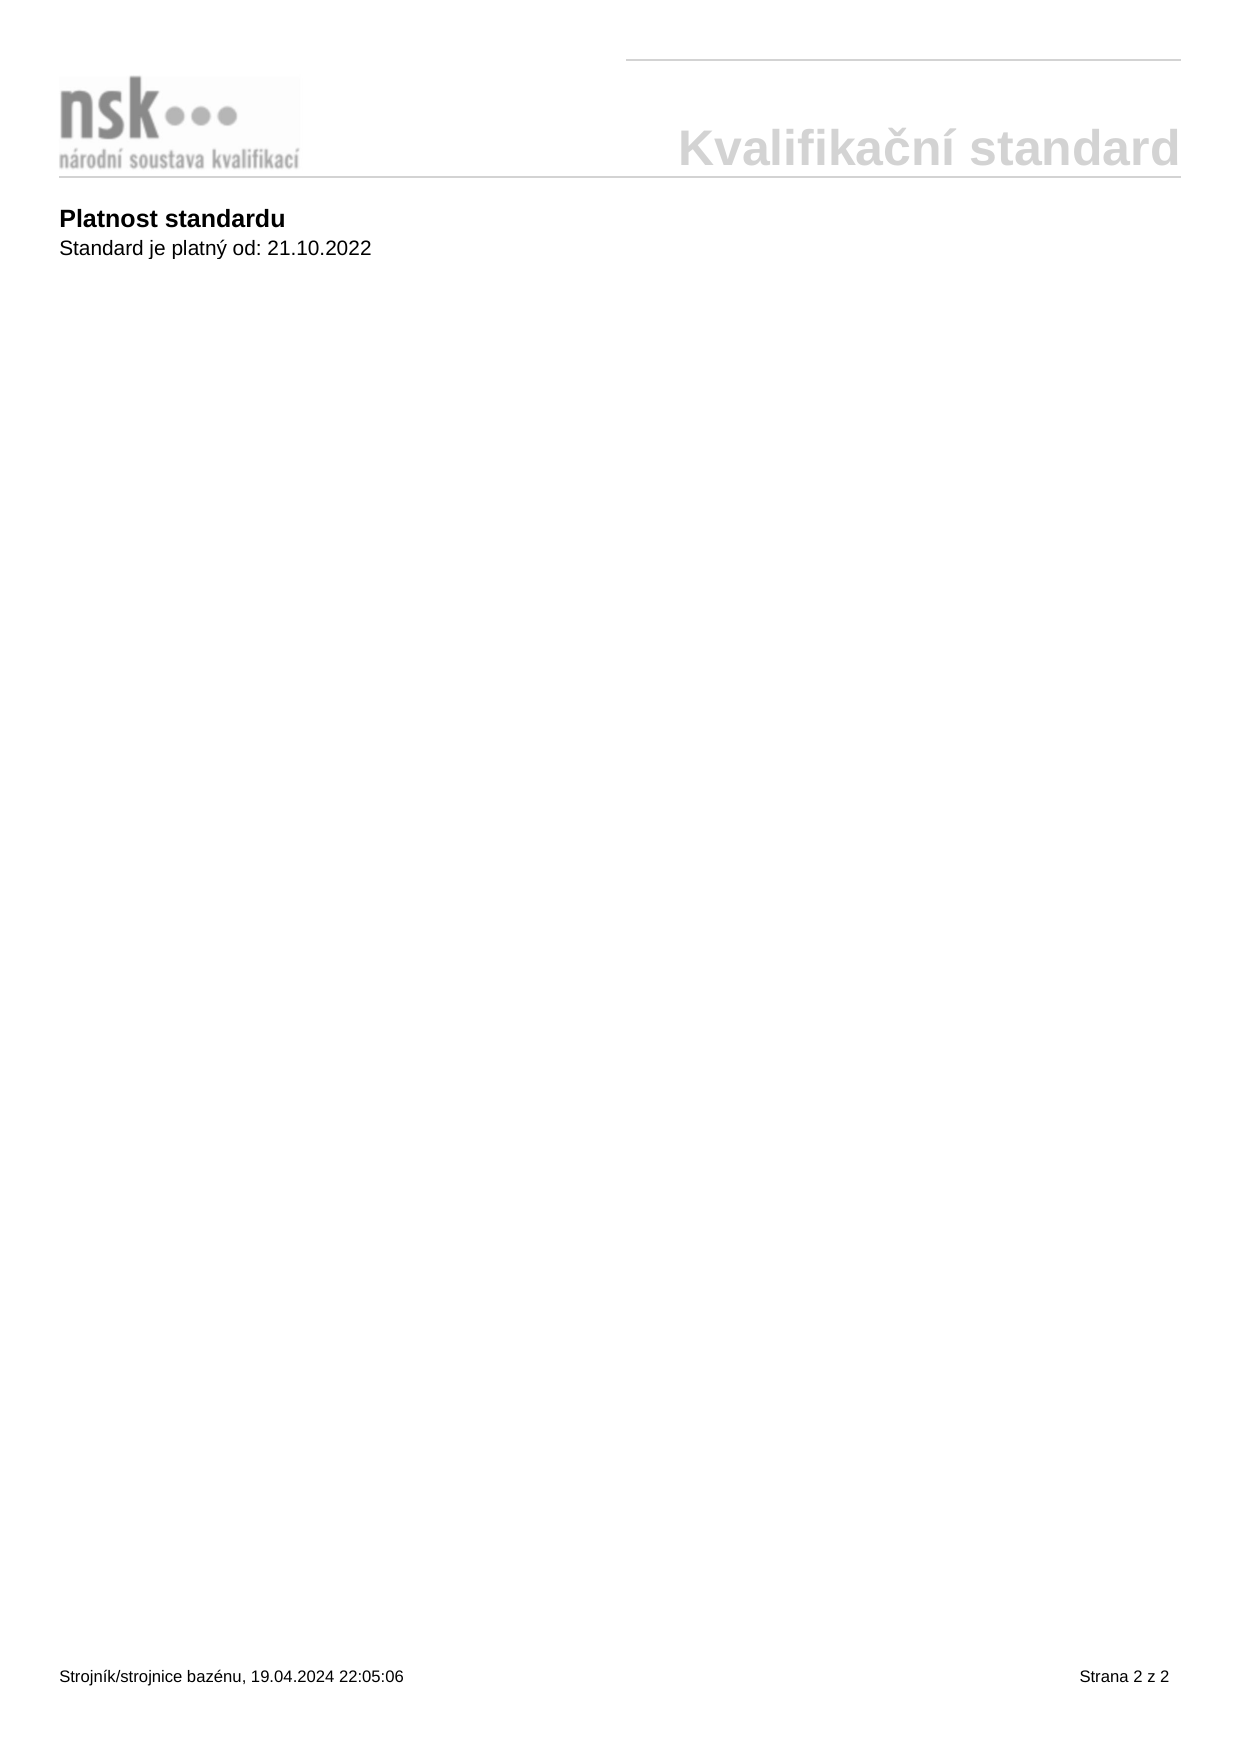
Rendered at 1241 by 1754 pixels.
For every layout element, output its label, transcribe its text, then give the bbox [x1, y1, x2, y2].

picture [58, 59, 621, 171]
table_cell [1169, 259, 1181, 559]
table_cell [626, 559, 862, 859]
table_cell Strojník/strojnice bazénu, 19.04.2024 22:05:06 [59, 1658, 862, 1694]
table_cell [862, 259, 1093, 559]
table_cell [1169, 1159, 1181, 1409]
table_cell [59, 859, 483, 1159]
table_cell [59, 178, 1181, 194]
table_cell [626, 259, 862, 559]
table_cell [862, 194, 1093, 200]
table_cell [621, 59, 626, 170]
table_cell [620, 859, 626, 1159]
table_cell [484, 859, 620, 1159]
table_cell Kvalifikační standard [626, 61, 1181, 176]
table_cell [626, 194, 862, 200]
table_cell [620, 1159, 626, 1409]
table_cell [1169, 859, 1181, 1159]
table_cell [484, 1409, 620, 1658]
table_cell Strana 2 z 2 [862, 1658, 1169, 1694]
table_cell [1093, 259, 1169, 559]
table_cell [626, 1409, 862, 1658]
table_cell [1169, 1658, 1181, 1694]
table_cell [484, 1159, 620, 1409]
table_cell Platnost standardu [59, 200, 1181, 236]
table_cell [862, 859, 1093, 1159]
table_cell [59, 1159, 483, 1409]
table_cell [620, 559, 626, 859]
table_cell [59, 1409, 483, 1658]
table_cell [484, 194, 620, 200]
table_cell [1169, 559, 1181, 859]
table_cell Standard je platný od: 21.10.2022 [59, 236, 1181, 259]
table_cell [1169, 194, 1181, 200]
table_cell [59, 559, 483, 859]
table_cell [620, 1409, 626, 1658]
table_cell [1093, 859, 1169, 1159]
table_cell [484, 559, 620, 859]
table_cell [484, 259, 620, 559]
table_cell [626, 1159, 862, 1409]
table_cell [1093, 194, 1169, 200]
table_cell [1093, 1409, 1169, 1658]
table_cell [59, 259, 483, 559]
table_cell [626, 859, 862, 1159]
table_cell [59, 194, 483, 200]
table_cell [620, 259, 626, 559]
table_cell [862, 559, 1093, 859]
table_cell [59, 171, 483, 176]
table_cell [1093, 1159, 1169, 1409]
table_cell [862, 1409, 1093, 1658]
table_cell [1169, 1409, 1181, 1658]
table_cell [484, 171, 620, 176]
table_cell [862, 1159, 1093, 1409]
table_cell [1093, 559, 1169, 859]
